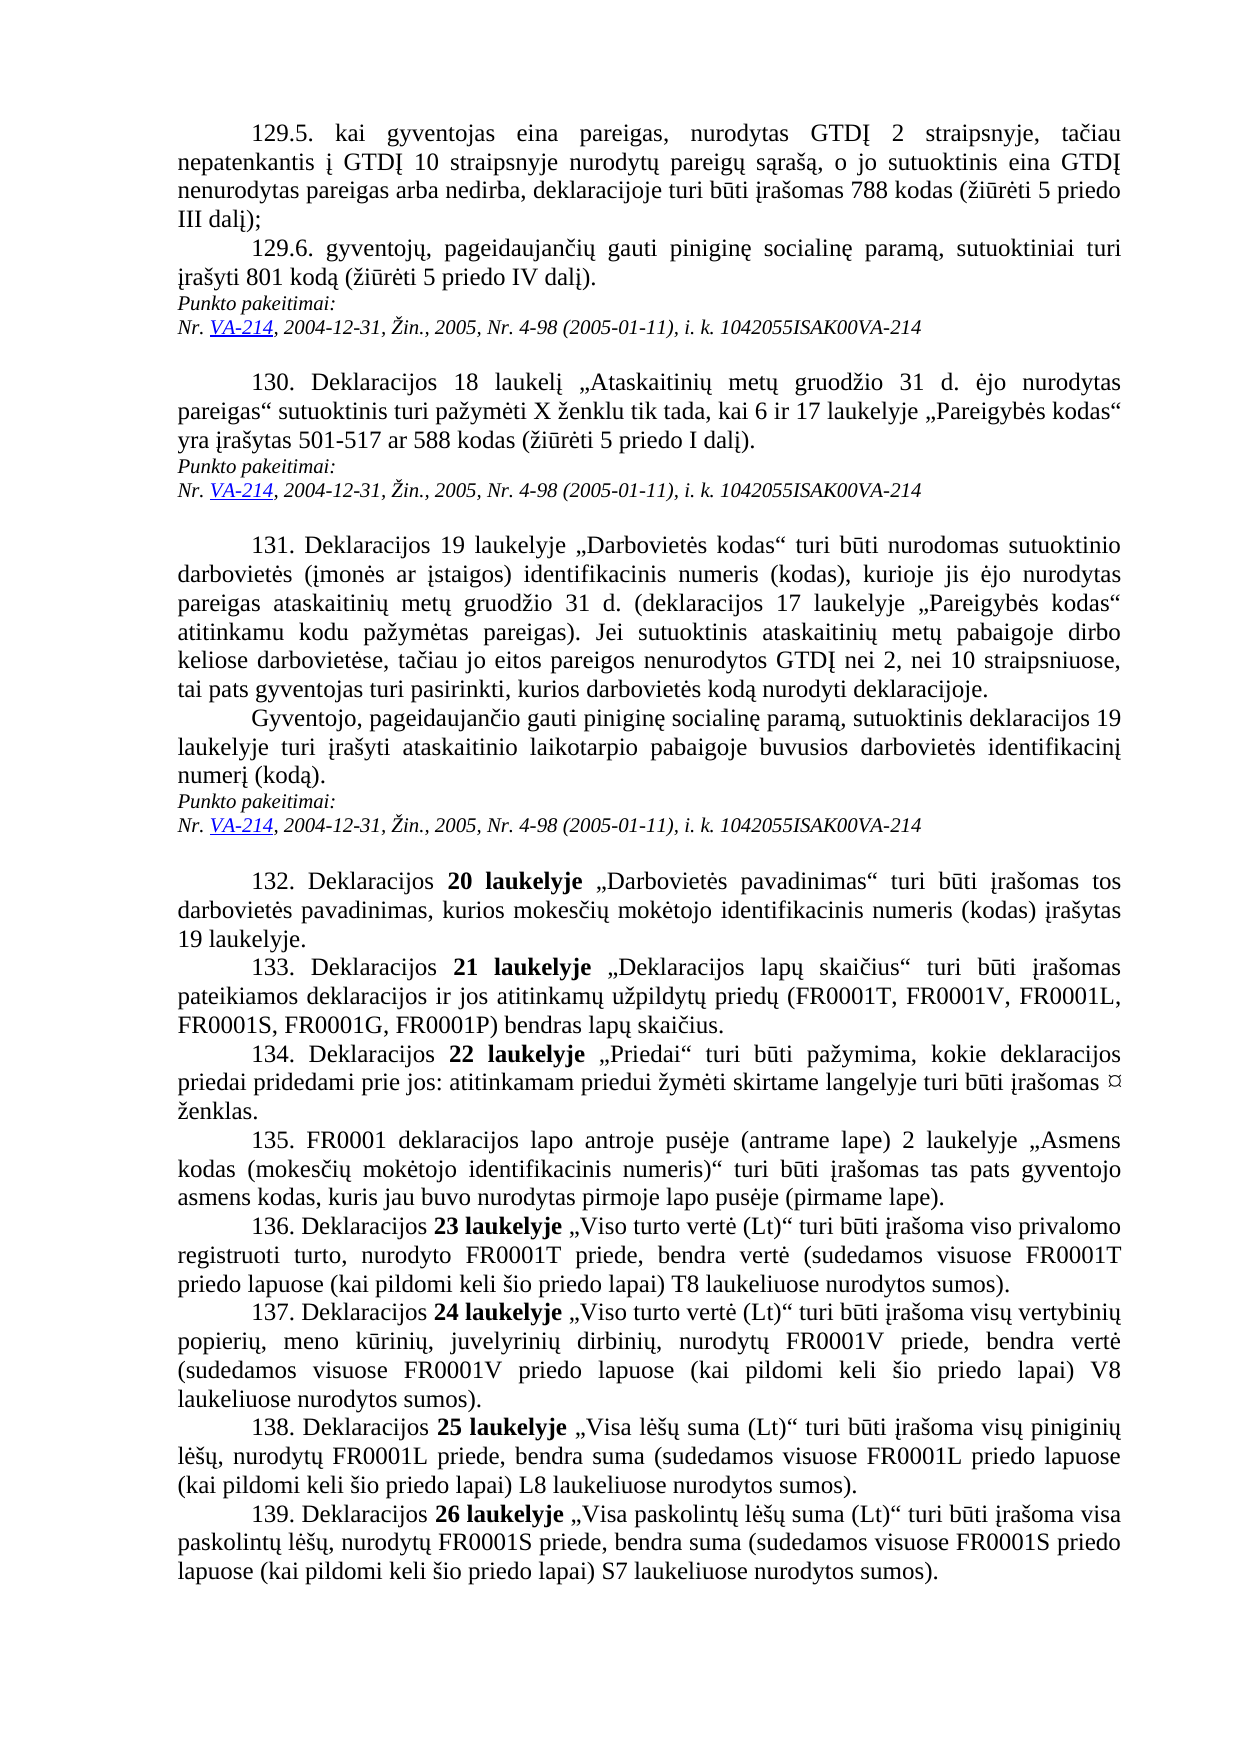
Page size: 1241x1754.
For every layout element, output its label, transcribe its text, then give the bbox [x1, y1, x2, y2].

text Nr. VA-214, 2004-12-31, Žin., 2005, Nr. 4-98 (2005-01-11), i. k. 1042055ISAK00VA-214 [177, 315, 1122, 339]
text 129.6. gyventojų, pageidaujančių gauti piniginę socialinę paramą, sutuoktiniai turi įrašyti 801 kodą (žiūrėti 5 priedo IV dalį). [177, 233, 1122, 291]
text 129.5. kai gyventojas eina pareigas, nurodytas GTDĮ 2 straipsnyje, tačiau nepatenkantis į GTDĮ 10 straipsnyje nurodytų pareigų sąrašą, o jo sutuoktinis eina GTDĮ nenurodytas pareigas arba nedirba, deklaracijoje turi būti įrašomas 788 kodas (žiūrėti 5 priedo III dalį); [177, 118, 1122, 233]
text Punkto pakeitimai: [177, 454, 1122, 478]
text 139. Deklaracijos 26 laukelyje „Visa paskolintų lėšų suma (Lt)“ turi būti įrašoma visa paskolintų lėšų, nurodytų FR0001S priede, bendra suma (sudedamos visuose FR0001S priedo lapuose (kai pildomi keli šio priedo lapai) S7 laukeliuose nurodytos sumos). [177, 1499, 1122, 1585]
text Gyventojo, pageidaujančio gauti piniginę socialinę paramą, sutuoktinis deklaracijos 19 laukelyje turi įrašyti ataskaitinio laikotarpio pabaigoje buvusios darbovietės identifikacinį numerį (kodą). [177, 703, 1122, 789]
text Nr. VA-214, 2004-12-31, Žin., 2005, Nr. 4-98 (2005-01-11), i. k. 1042055ISAK00VA-214 [177, 478, 1122, 502]
text 132. Deklaracijos 20 laukelyje „Darbovietės pavadinimas“ turi būti įrašomas tos darbovietės pavadinimas, kurios mokesčių mokėtojo identifikacinis numeris (kodas) įrašytas 19 laukelyje. [177, 866, 1122, 952]
text 135. FR0001 deklaracijos lapo antroje pusėje (antrame lape) 2 laukelyje „Asmens kodas (mokesčių mokėtojo identifikacinis numeris)“ turi būti įrašomas tas pats gyventojo asmens kodas, kuris jau buvo nurodytas pirmoje lapo pusėje (pirmame lape). [177, 1125, 1122, 1211]
text Punkto pakeitimai: [177, 789, 1122, 813]
text 138. Deklaracijos 25 laukelyje „Visa lėšų suma (Lt)“ turi būti įrašoma visų piniginių lėšų, nurodytų FR0001L priede, bendra suma (sudedamos visuose FR0001L priedo lapuose (kai pildomi keli šio priedo lapai) L8 laukeliuose nurodytos sumos). [177, 1412, 1122, 1499]
text 136. Deklaracijos 23 laukelyje „Viso turto vertė (Lt)“ turi būti įrašoma viso privalomo registruoti turto, nurodyto FR0001T priede, bendra vertė (sudedamos visuose FR0001T priedo lapuose (kai pildomi keli šio priedo lapai) T8 laukeliuose nurodytos sumos). [177, 1211, 1122, 1297]
text 134. Deklaracijos 22 laukelyje „Priedai“ turi būti pažymima, kokie deklaracijos priedai pridedami prie jos: atitinkamam priedui žymėti skirtame langelyje turi būti įrašomas x ženklas. [177, 1039, 1122, 1125]
text Punkto pakeitimai: [177, 291, 1122, 315]
text 137. Deklaracijos 24 laukelyje „Viso turto vertė (Lt)“ turi būti įrašoma visų vertybinių popierių, meno kūrinių, juvelyrinių dirbinių, nurodytų FR0001V priede, bendra vertė (sudedamos visuose FR0001V priedo lapuose (kai pildomi keli šio priedo lapai) V8 laukeliuose nurodytos sumos). [177, 1297, 1122, 1412]
text 133. Deklaracijos 21 laukelyje „Deklaracijos lapų skaičius“ turi būti įrašomas pateikiamos deklaracijos ir jos atitinkamų užpildytų priedų (FR0001T, FR0001V, FR0001L, FR0001S, FR0001G, FR0001P) bendras lapų skaičius. [177, 952, 1122, 1039]
text Nr. VA-214, 2004-12-31, Žin., 2005, Nr. 4-98 (2005-01-11), i. k. 1042055ISAK00VA-214 [177, 813, 1122, 837]
text 131. Deklaracijos 19 laukelyje „Darbovietės kodas“ turi būti nurodomas sutuoktinio darbovietės (įmonės ar įstaigos) identifikacinis numeris (kodas), kurioje jis ėjo nurodytas pareigas ataskaitinių metų gruodžio 31 d. (deklaracijos 17 laukelyje „Pareigybės kodas“ atitinkamu kodu pažymėtas pareigas). Jei sutuoktinis ataskaitinių metų pabaigoje dirbo keliose darbovietėse, tačiau jo eitos pareigos nenurodytos GTDĮ nei 2, nei 10 straipsniuose, tai pats gyventojas turi pasirinkti, kurios darbovietės kodą nurodyti deklaracijoje. [177, 531, 1122, 703]
text 130. Deklaracijos 18 laukelį „Ataskaitinių metų gruodžio 31 d. ėjo nurodytas pareigas“ sutuoktinis turi pažymėti X ženklu tik tada, kai 6 ir 17 laukelyje „Pareigybės kodas“ yra įrašytas 501-517 ar 588 kodas (žiūrėti 5 priedo I dalį). [177, 367, 1122, 454]
